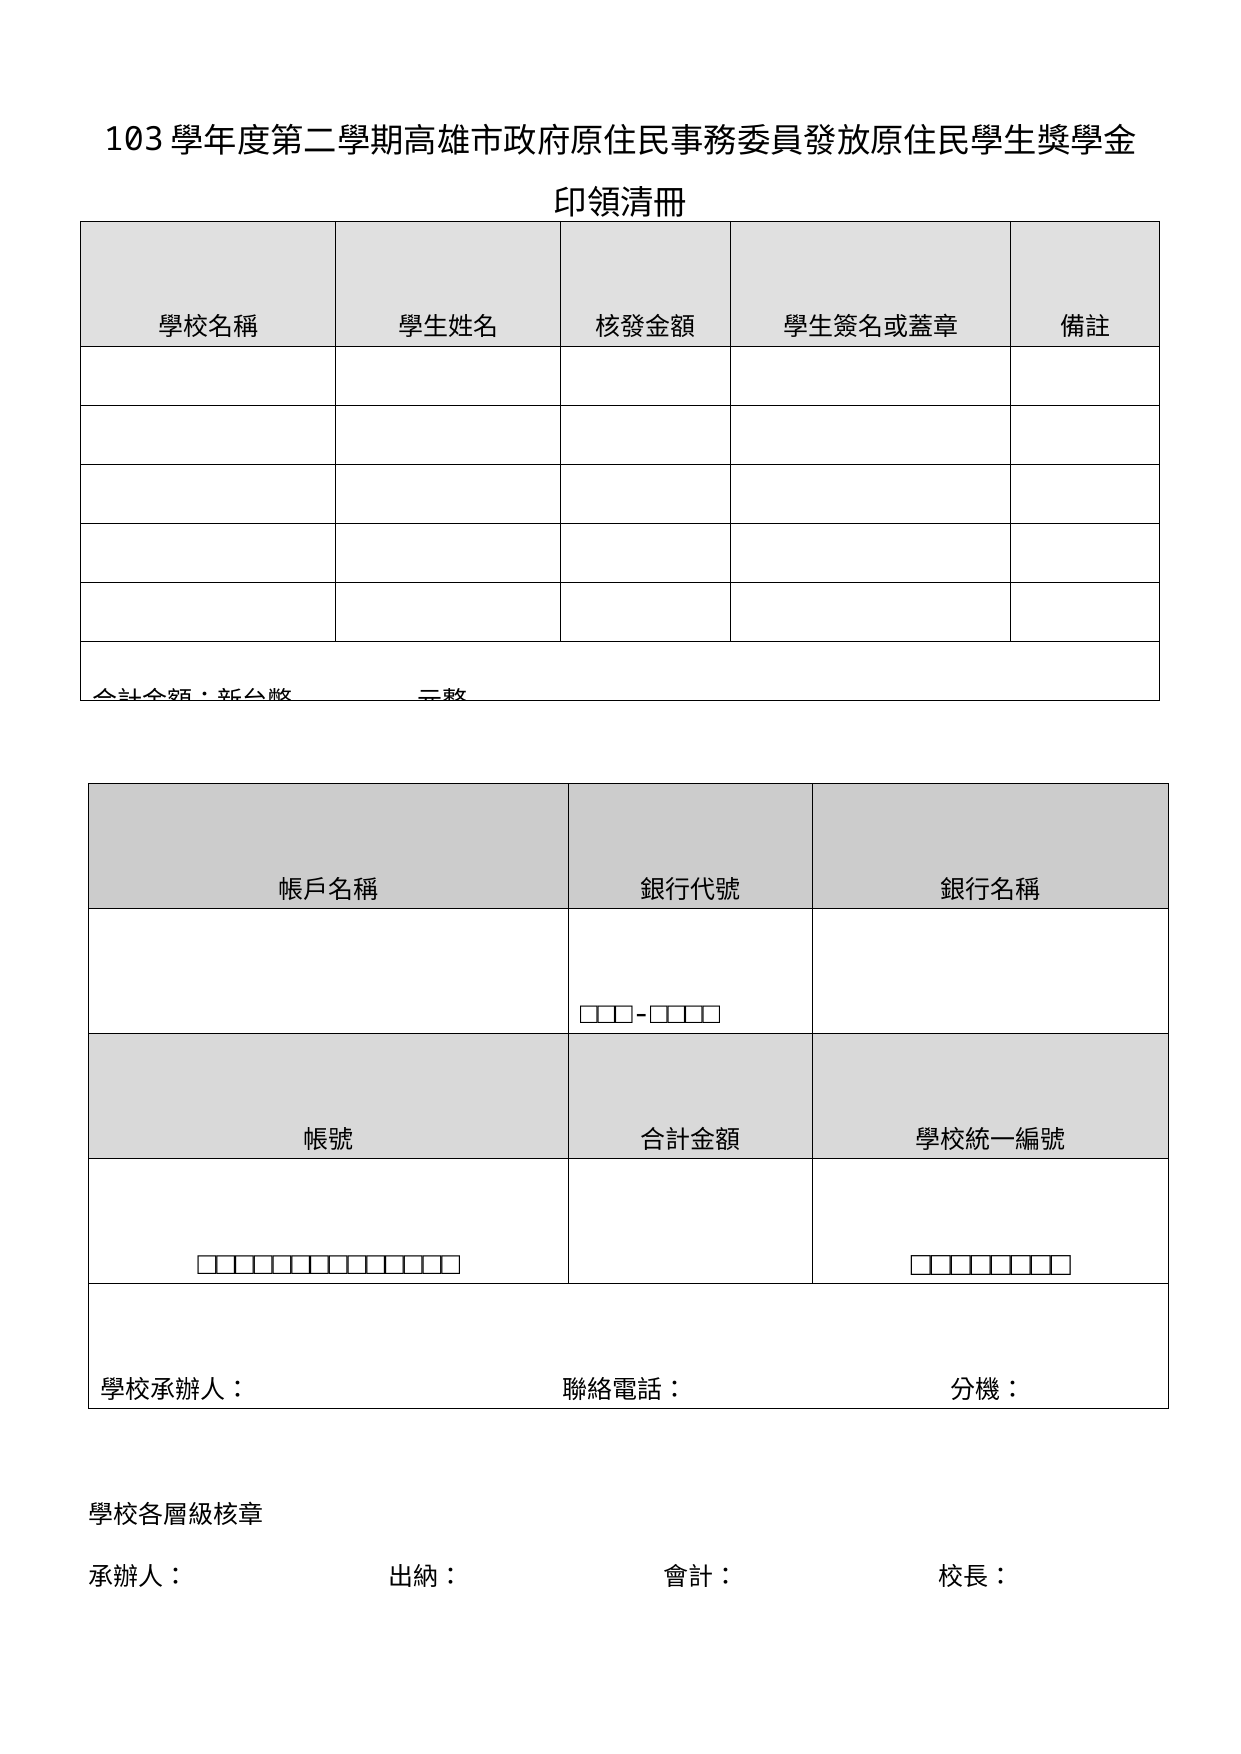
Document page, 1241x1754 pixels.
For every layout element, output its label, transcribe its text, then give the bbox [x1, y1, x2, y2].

table_cell [561, 347, 730, 405]
table_cell [731, 465, 1010, 523]
text 印領清冊 [89, 158, 1152, 221]
table_cell 學校統一編號 [813, 1034, 1168, 1158]
table_cell [1011, 406, 1159, 464]
table_cell [731, 524, 1010, 582]
table_cell [561, 465, 730, 523]
table_cell 學校承辦人： 聯絡電話： 分機： [89, 1284, 1168, 1408]
table_cell 帳號 [89, 1034, 568, 1158]
table_cell [336, 583, 560, 641]
table_cell [731, 406, 1010, 464]
table_cell [569, 1159, 812, 1283]
text 103學年度第二學期高雄市政府原住民事務委員發放原住民學生獎學金 [89, 96, 1152, 158]
table_cell [731, 583, 1010, 641]
table_cell [561, 524, 730, 582]
text 學校各層級核章 [89, 1471, 1152, 1533]
table_cell □□□-□□□□ [569, 909, 812, 1033]
table_cell [81, 524, 335, 582]
text 承辦人： 出納： 會計： 校長： [89, 1533, 1152, 1596]
table_cell 合計金額 [569, 1034, 812, 1158]
table_cell □□□□□□□□ [813, 1159, 1168, 1283]
table_header 帳戶名稱 [89, 784, 568, 908]
table_cell [1011, 347, 1159, 405]
table_cell [813, 909, 1168, 1033]
table_cell [731, 347, 1010, 405]
table_cell [561, 406, 730, 464]
table_cell [1011, 465, 1159, 523]
table_header 學生簽名或蓋章 [731, 222, 1010, 346]
table_header 學校名稱 [81, 222, 335, 346]
table_cell 合計金額：新台幣 元整 [81, 642, 1159, 700]
table_header 備註 [1011, 222, 1159, 346]
table_cell [336, 406, 560, 464]
table_cell [89, 909, 568, 1033]
table_cell [81, 465, 335, 523]
table_header 核發金額 [561, 222, 730, 346]
table_cell [336, 465, 560, 523]
table_cell [1011, 524, 1159, 582]
table_cell [561, 583, 730, 641]
table_header 銀行代號 [569, 784, 812, 908]
table_header 學生姓名 [336, 222, 560, 346]
table_cell [81, 583, 335, 641]
table_header 銀行名稱 [813, 784, 1168, 908]
table_cell [336, 347, 560, 405]
table_cell □□□□□□□□□□□□□□ [89, 1159, 568, 1283]
table_cell [1011, 583, 1159, 641]
table_cell [336, 524, 560, 582]
table_cell [81, 347, 335, 405]
table_cell [81, 406, 335, 464]
